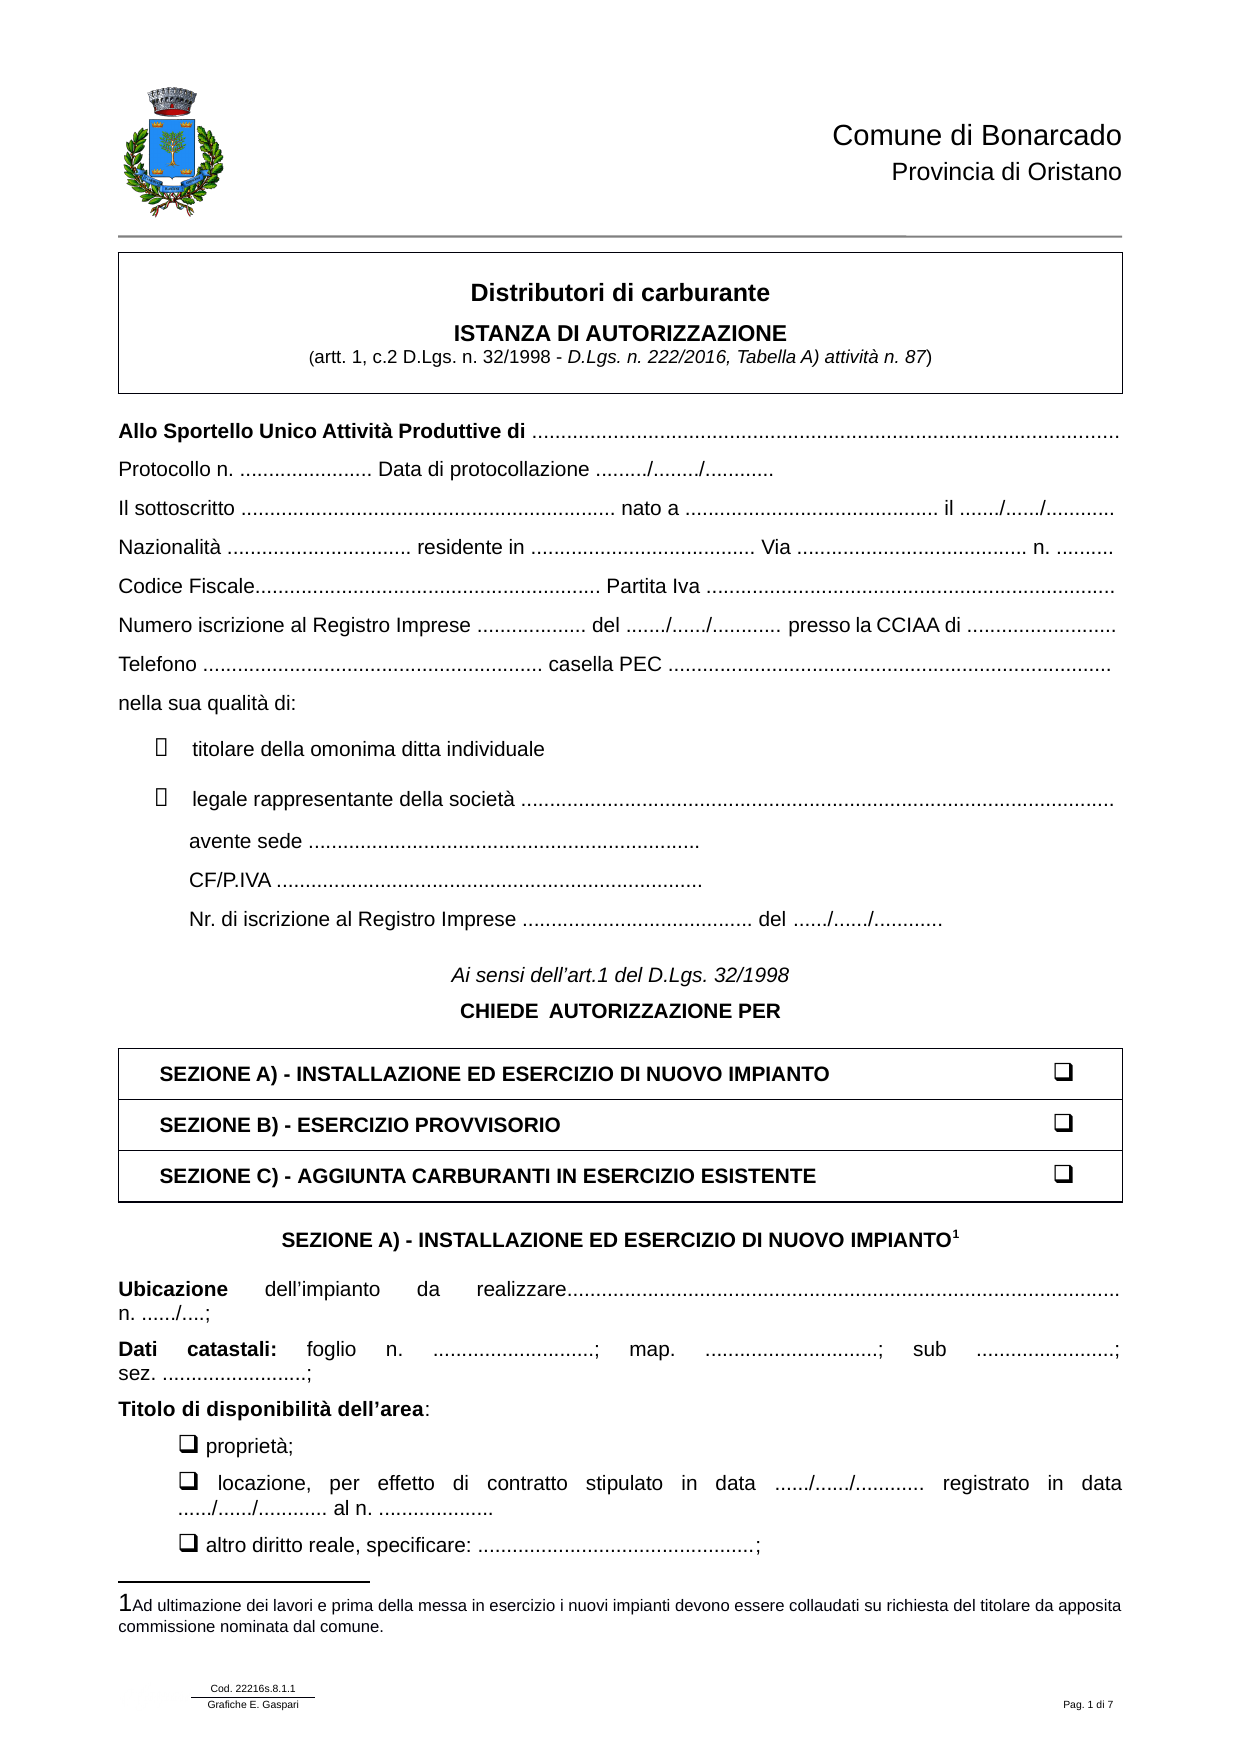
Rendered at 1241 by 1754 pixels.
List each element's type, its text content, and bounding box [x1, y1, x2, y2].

text CF/P.IVA .......................................................................... [189, 868, 1122, 892]
text CHIEDE AUTORIZZAZIONE PER [118, 999, 1123, 1023]
text Il sottoscritto ................................................................. nato a ............................................ il ......./....../............ [118, 496, 1122, 520]
text Codice Fiscale............................................................ Partita Iva ....................................................................... [118, 574, 1122, 598]
picture [122, 87, 224, 219]
text Dati catastali: foglio n. ............................; map. ..............................; sub ........................; sez. .........................; [118, 1337, 1122, 1385]
text SEZIONE A) - INSTALLAZIONE ED ESERCIZIO DI NUOVO IMPIANTO [118, 1227, 1122, 1251]
table_header Distributori di carburante ISTANZA DI AUTORIZZAZIONE (artt. 1, c.2 D.Lgs. n. 32/1998 - D.Lgs. n. 222/2016, Tabella A) attività n. 87) [119, 253, 1122, 392]
text Numero iscrizione al Registro Imprese ................... del ......./....../............ presso la CCIAA di .......................... [118, 613, 1122, 637]
text nella sua qualità di: [118, 690, 1122, 714]
table_header SEZIONE A) - INSTALLAZIONE ED ESERCIZIO DI NUOVO IMPIANTO  [119, 1049, 1122, 1099]
text Comune di Bonarcado [224, 118, 1122, 152]
text  titolare della omonima ditta individuale [153, 729, 1122, 763]
text  proprietà; [177, 1434, 1122, 1459]
table_cell SEZIONE B) - ESERCIZIO PROVVISORIO  [119, 1100, 1122, 1150]
text Provincia di Oristano [224, 157, 1122, 185]
text  legale rappresentante della società ....................................................................................................... [153, 779, 1122, 813]
text Titolo di disponibilità dell’area: [118, 1397, 1122, 1421]
text  altro diritto reale, specificare: ................................................; [177, 1533, 1122, 1558]
text Protocollo n. ....................... Data di protocollazione ........./......../............ [118, 457, 1122, 481]
text Nazionalità ................................ residente in ....................................... Via ........................................ n. .......... [118, 535, 1122, 559]
text Ubicazione dell’impianto da realizzare................................................................................................ n. ....../....; [118, 1276, 1122, 1324]
table_cell SEZIONE C) - AGGIUNTA CARBURANTI IN ESERCIZIO ESISTENTE  [119, 1151, 1122, 1201]
text avente sede .................................................................... [189, 829, 1122, 853]
text Telefono ........................................................... casella PEC ............................................................................. [118, 652, 1122, 676]
text Ad ultimazione dei lavori e prima della messa in esercizio i nuovi impianti devono essere collaudati su richiesta del titolare da apposita commissione nominata dal comune. [118, 1588, 1122, 1636]
subtitle Ai sensi dell’art.1 del D.Lgs. 32/1998 [118, 963, 1123, 987]
text Nr. di iscrizione al Registro Imprese ........................................ del ....../....../............ [189, 907, 1122, 931]
text  locazione, per effetto di contratto stipulato in data ....../....../............ registrato in data ....../....../............ al n. .................... [177, 1471, 1122, 1520]
text Allo Sportello Unico Attività Produttive di [118, 418, 1122, 442]
